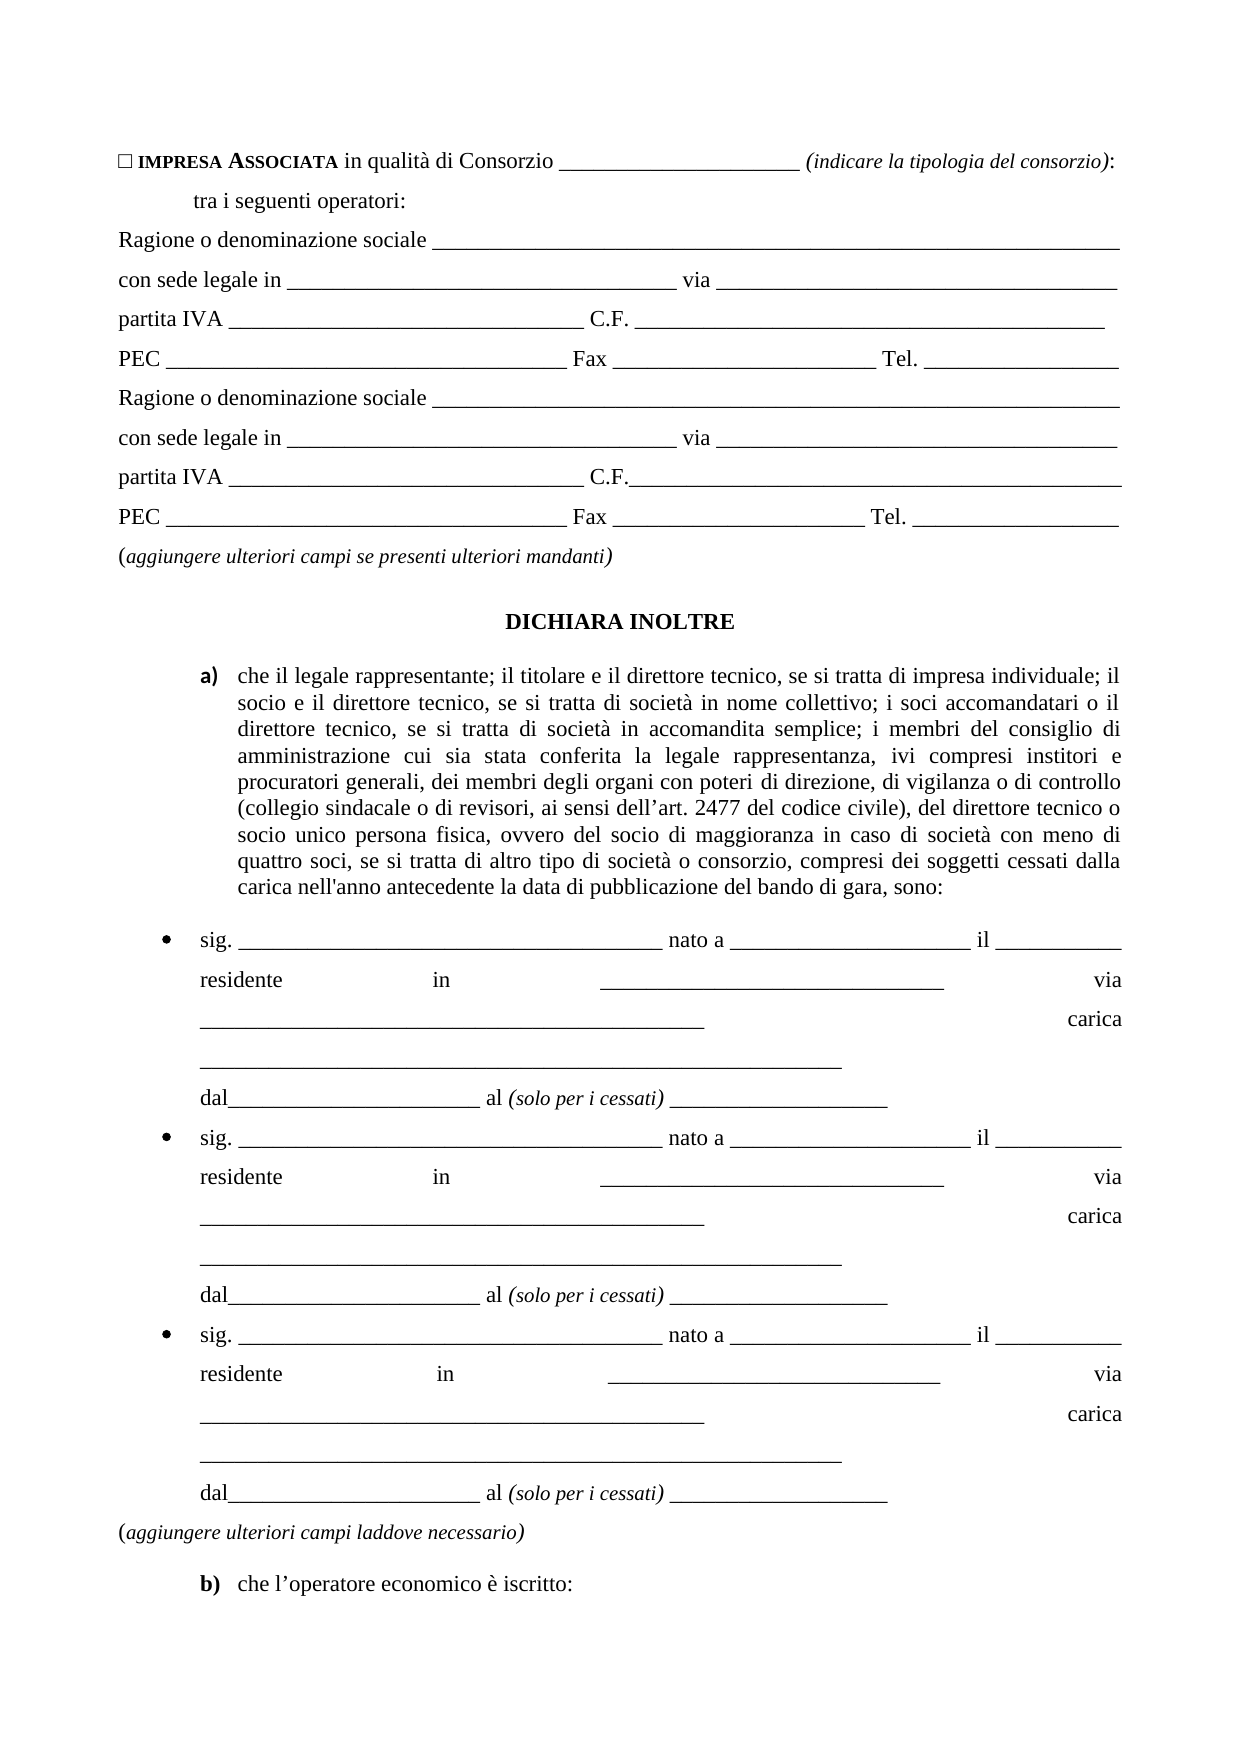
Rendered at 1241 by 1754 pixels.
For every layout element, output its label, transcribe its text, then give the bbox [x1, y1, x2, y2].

text Ragione o denominazione sociale ____________________________________________________________ [118, 227, 1122, 253]
list sig. _____________________________________ nato a _____________________ il ___________ residente in _____________________________ via ____________________________________________ carica ________________________________________________________ dal______________________ al (solo per i cessati) ___________________ [162, 1321, 1122, 1505]
list sig. _____________________________________ nato a _____________________ il ___________ residente in ______________________________ via ____________________________________________ carica ________________________________________________________ dal______________________ al (solo per i cessati) ___________________ [162, 926, 1122, 1110]
text DICHIARA INOLTRE [118, 608, 1122, 634]
text partita IVA _______________________________ C.F. _________________________________________ [118, 306, 1122, 332]
text con sede legale in __________________________________ via ___________________________________ [118, 424, 1122, 450]
text (aggiungere ulteriori campi se presenti ulteriori mandanti) [118, 542, 1122, 569]
text partita IVA _______________________________ C.F.___________________________________________ [118, 463, 1122, 490]
text Ragione o denominazione sociale ____________________________________________________________ [118, 384, 1122, 411]
list che l’operatore economico è iscritto: [200, 1570, 1122, 1597]
text □ impresa Associata in qualità di Consorzio _____________________ (indicare la tipologia del consorzio): [118, 148, 1122, 174]
list sig. _____________________________________ nato a _____________________ il ___________ residente in ______________________________ via ____________________________________________ carica ________________________________________________________ dal______________________ al (solo per i cessati) ___________________ [162, 1123, 1122, 1308]
text con sede legale in __________________________________ via ___________________________________ [118, 266, 1122, 292]
list che il legale rappresentante; il titolare e il direttore tecnico, se si tratta di impresa individuale; il socio e il direttore tecnico, se si tratta di società in nome collettivo; i soci accomandatari o il direttore tecnico, se si tratta di società in accomandita semplice; i membri del consiglio di amministrazione cui sia stata conferita la legale rappresentanza, ivi compresi institori e procuratori generali, dei membri degli organi con poteri di direzione, di vigilanza o di controllo (collegio sindacale o di revisori, ai sensi dell’art. 2477 del codice civile), del direttore tecnico o socio unico persona fisica, ovvero del socio di maggioranza in caso di società con meno di quattro soci, se si tratta di altro tipo di società o consorzio, compresi dei soggetti cessati dalla carica nell'anno antecedente la data di pubblicazione del bando di gara, sono: [200, 661, 1122, 900]
text tra i seguenti operatori: [193, 187, 1122, 213]
text (aggiungere ulteriori campi laddove necessario) [118, 1518, 1122, 1545]
text PEC ___________________________________ Fax ______________________ Tel. __________________ [118, 503, 1122, 529]
text PEC ___________________________________ Fax _______________________ Tel. _________________ [118, 345, 1122, 371]
